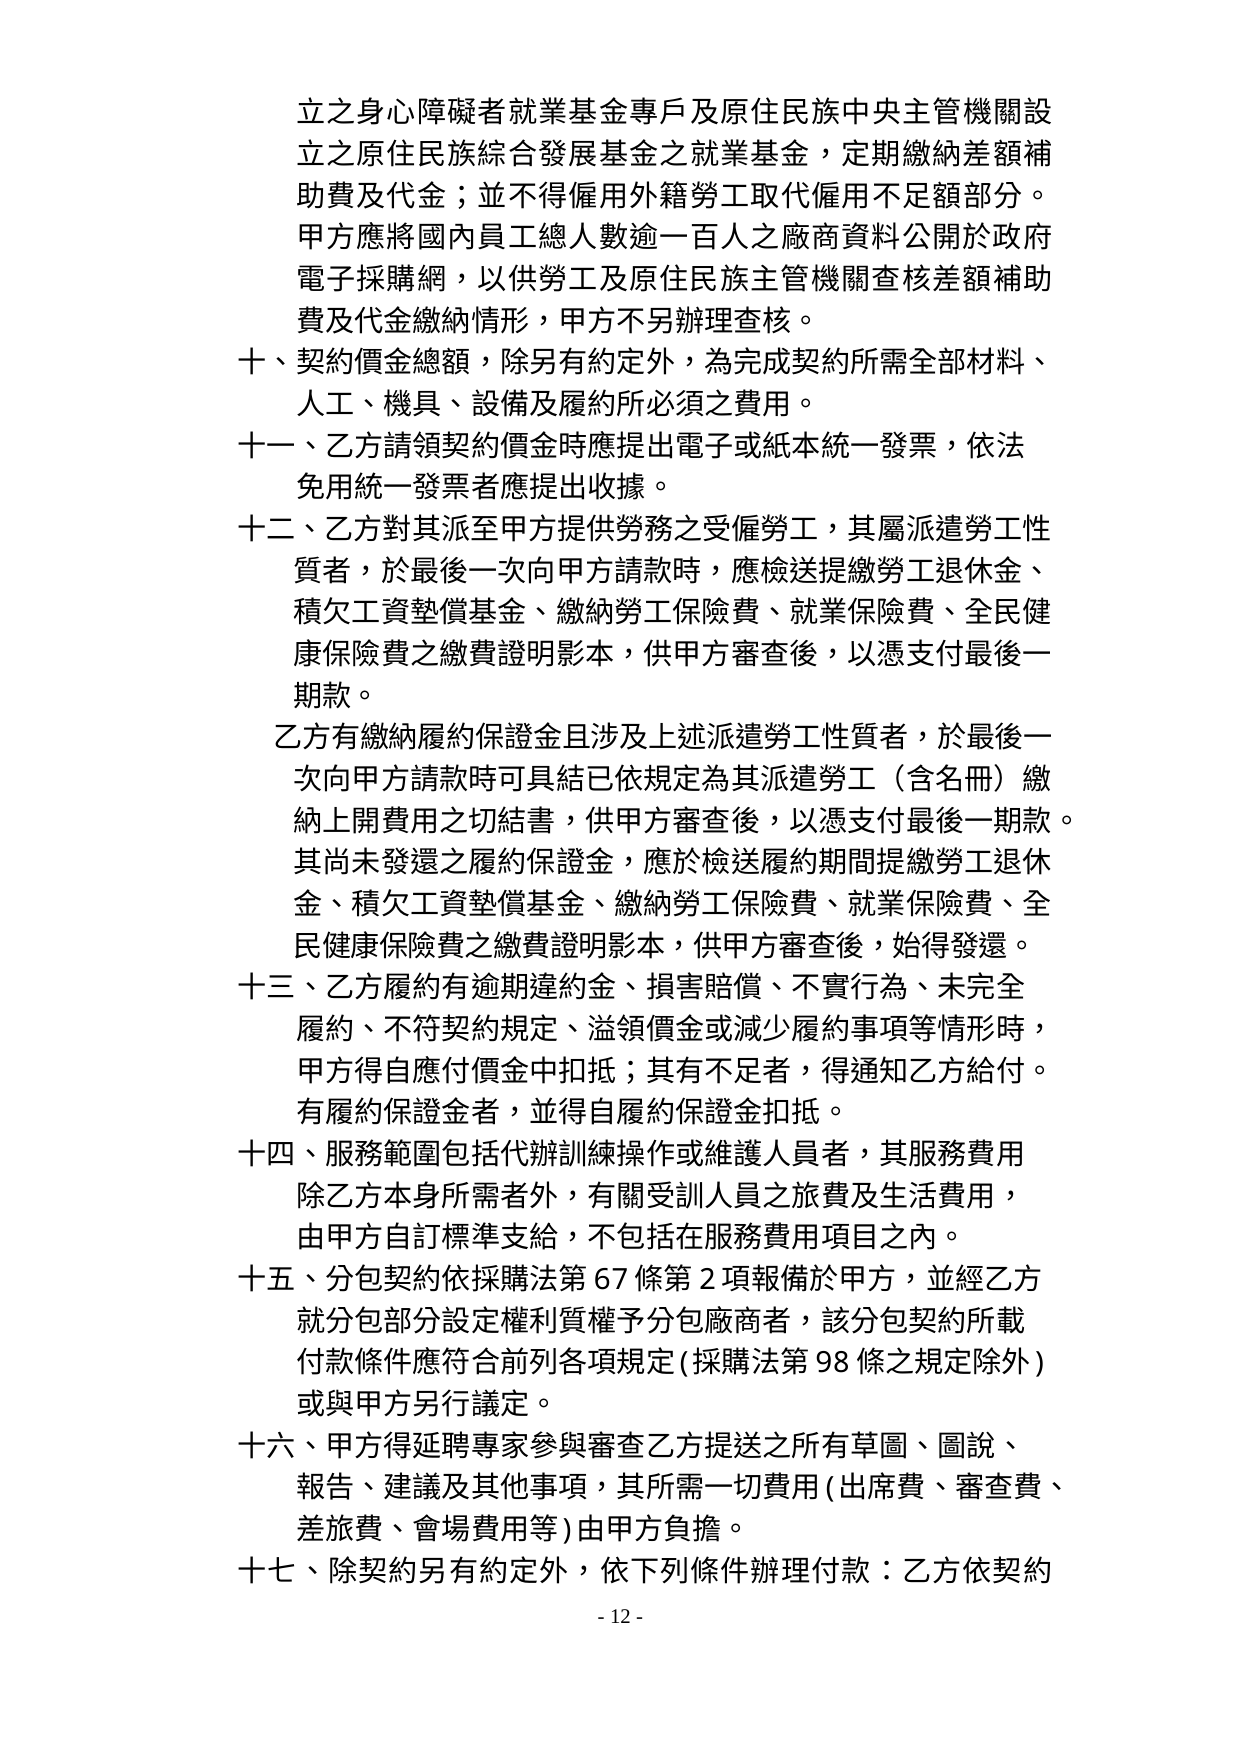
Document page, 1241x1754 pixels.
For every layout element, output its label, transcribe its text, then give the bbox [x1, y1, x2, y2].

text 十四、服務範圍包括代辦訓練操作或維護人員者，其服務費用除乙方本身所需者外，有關受訓人員之旅費及生活費用，由甲方自訂標準支給，不包括在服務費用項目之內。 [237, 1131, 1053, 1256]
text 十五、分包契約依採購法第67條第2項報備於甲方，並經乙方就分包部分設定權利質權予分包廠商者，該分包契約所載付款條件應符合前列各項規定(採購法第98條之規定除外)或與甲方另行議定。 [237, 1256, 1053, 1423]
text 乙方有繳納履約保證金且涉及上述派遣勞工性質者，於最後一次向甲方請款時可具結已依規定為其派遣勞工（含名冊）繳納上開費用之切結書，供甲方審查後，以憑支付最後一期款。其尚未發還之履約保證金，應於檢送履約期間提繳勞工退休金、積欠工資墊償基金、繳納勞工保險費、就業保險費、全民健康保險費之繳費證明影本，供甲方審查後，始得發還。 [237, 714, 1053, 964]
text 十、契約價金總額，除另有約定外，為完成契約所需全部材料、人工、機具、設備及履約所必須之費用。 [237, 339, 1053, 423]
text 十七、除契約另有約定外，依下列條件辦理付款：乙方依契約約定之付款條件提出符合契約約定之證明文件後，甲方應於15工作天內完成審核程序後，通知乙方提出請款單據，並於接到乙方請款單據後15工作天內付款；屬驗收付款者，於驗收合格後，甲方於接到乙方請款單據後15工作天內，一次無息結付尾款。但涉及向補助機關申請核撥補助款者，付款期限為30工作天。 [237, 1548, 1053, 1589]
text 十六、甲方得延聘專家參與審查乙方提送之所有草圖、圖說、報告、建議及其他事項，其所需一切費用(出席費、審查費、差旅費、會場費用等)由甲方負擔。 [237, 1423, 1053, 1548]
text 十二、乙方對其派至甲方提供勞務之受僱勞工，其屬派遣勞工性質者，於最後一次向甲方請款時，應檢送提繳勞工退休金、積欠工資墊償基金、繳納勞工保險費、就業保險費、全民健康保險費之繳費證明影本，供甲方審查後，以憑支付最後一期款。 [237, 506, 1053, 714]
text 十一、乙方請領契約價金時應提出電子或紙本統一發票，依法免用統一發票者應提出收據。 [237, 423, 1053, 506]
text 十三、乙方履約有逾期違約金、損害賠償、不實行為、未完全履約、不符契約規定、溢領價金或減少履約事項等情形時，甲方得自應付價金中扣抵；其有不足者，得通知乙方給付。有履約保證金者，並得自履約保證金扣抵。 [237, 964, 1053, 1131]
text 立之身心障礙者就業基金專戶及原住民族中央主管機關設立之原住民族綜合發展基金之就業基金，定期繳納差額補助費及代金；並不得僱用外籍勞工取代僱用不足額部分。甲方應將國內員工總人數逾一百人之廠商資料公開於政府電子採購網，以供勞工及原住民族主管機關查核差額補助費及代金繳納情形，甲方不另辦理查核。 [237, 89, 1053, 339]
